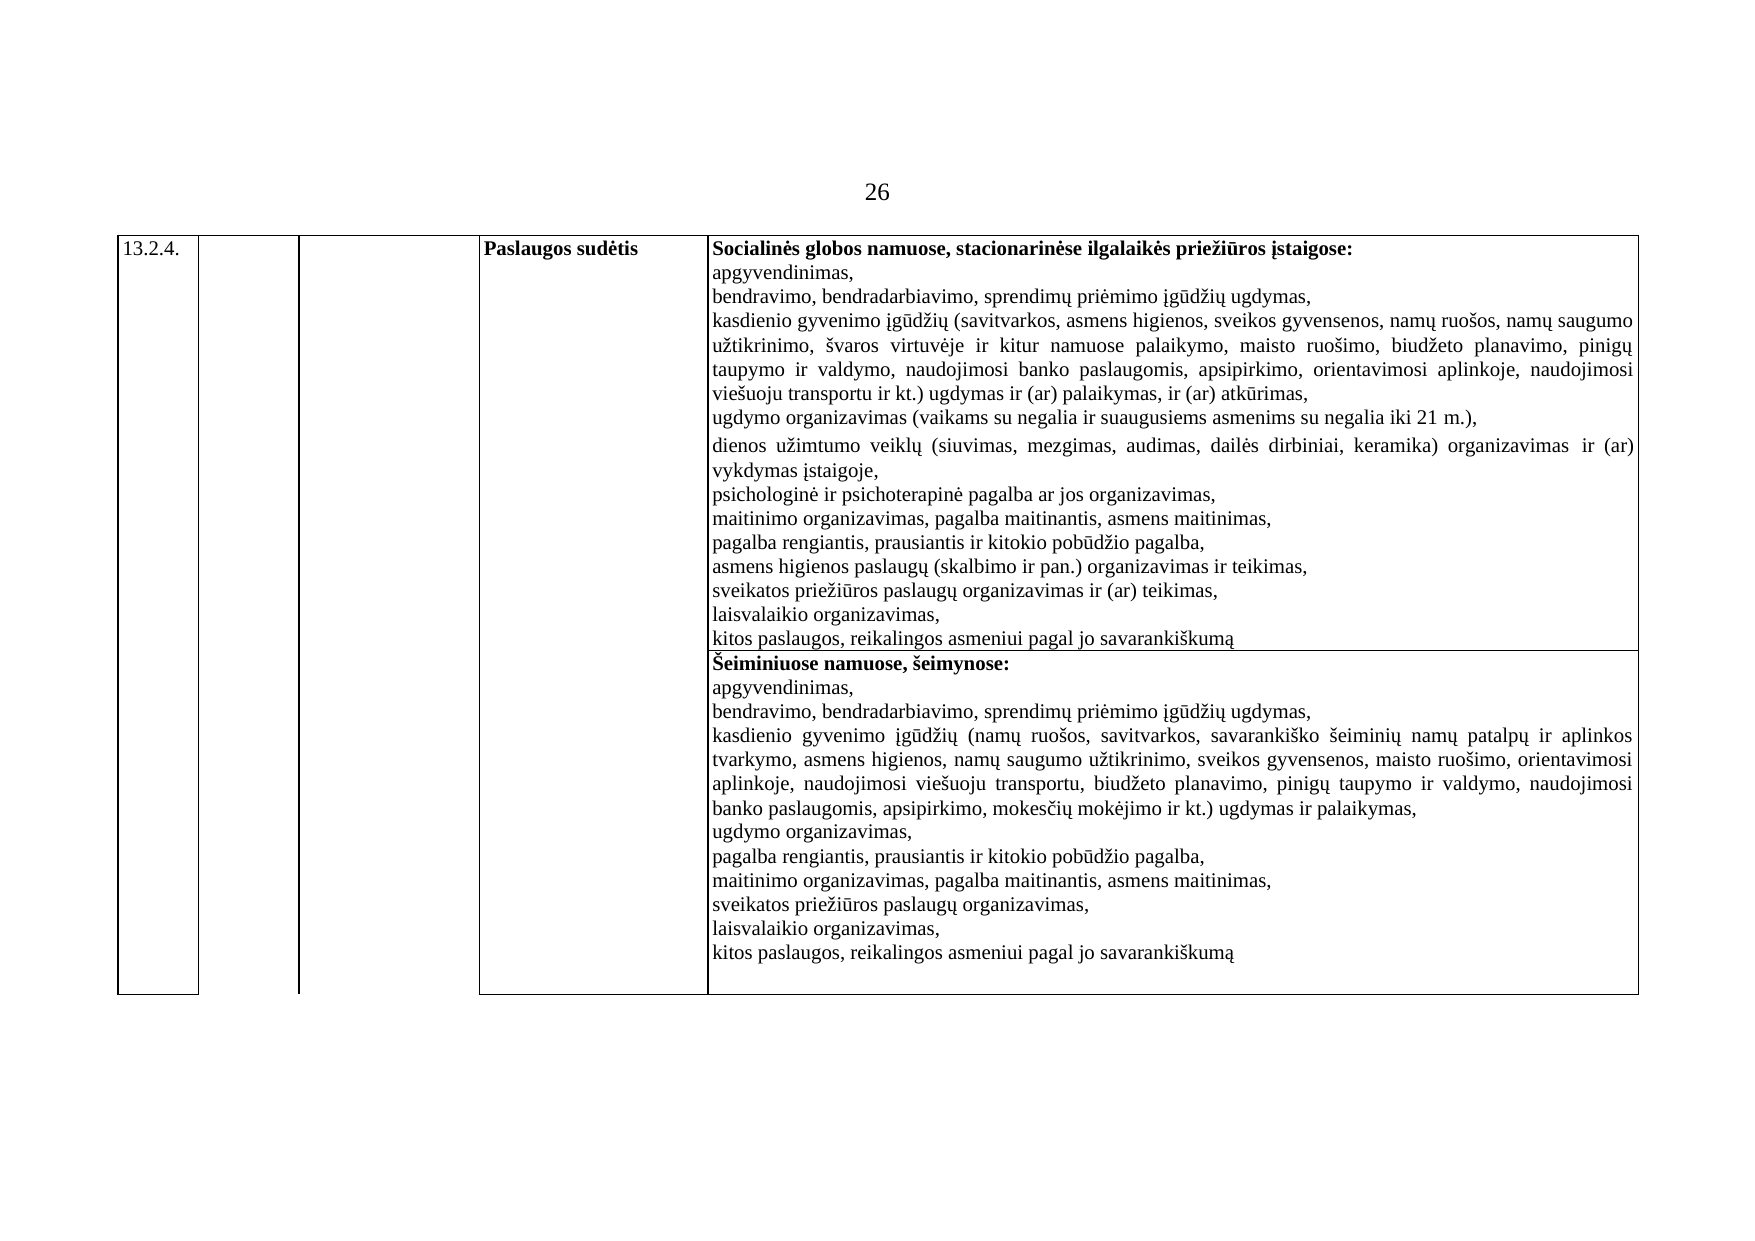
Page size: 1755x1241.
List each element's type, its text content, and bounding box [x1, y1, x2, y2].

table_cell Šeiminiuose namuose, šeimynose: apgyvendinimas, bendravimo, bendradarbiavimo, sprendimų priėmimo įgūdžių ugdymas, kasdienio gyvenimo įgūdžių (namų ruošos, savitvarkos, savarankiško šeiminių namų patalpų ir aplinkos tvarkymo, asmens higienos, namų saugumo užtikrinimo, sveikos gyvensenos, maisto ruošimo, orientavimosi aplinkoje, naudojimosi viešuoju transportu, biudžeto planavimo, pinigų taupymo ir valdymo, naudojimosi banko paslaugomis, apsipirkimo, mokesčių mokėjimo ir kt.) ugdymas ir palaikymas, ugdymo organizavimas, pagalba rengiantis, prausiantis ir kitokio pobūdžio pagalba, maitinimo organizavimas, pagalba maitinantis, asmens maitinimas, sveikatos priežiūros paslaugų organizavimas, laisvalaikio organizavimas, kitos paslaugos, reikalingos asmeniui pagal jo savarankiškumą [709, 651, 1638, 994]
table_cell [300, 236, 479, 994]
table_cell [199, 236, 298, 994]
table_cell 13.2.4. [119, 236, 198, 994]
table_cell Paslaugos sudėtis [480, 236, 707, 994]
table_cell Socialinės globos namuose, stacionarinėse ilgalaikės priežiūros įstaigose: apgyvendinimas, bendravimo, bendradarbiavimo, sprendimų priėmimo įgūdžių ugdymas, kasdienio gyvenimo įgūdžių (savitvarkos, asmens higienos, sveikos gyvensenos, namų ruošos, namų saugumo užtikrinimo, švaros virtuvėje ir kitur namuose palaikymo, maisto ruošimo, biudžeto planavimo, pinigų taupymo ir valdymo, naudojimosi banko paslaugomis, apsipirkimo, orientavimosi aplinkoje, naudojimosi viešuoju transportu ir kt.) ugdymas ir (ar) palaikymas, ir (ar) atkūrimas, ugdymo organizavimas (vaikams su negalia ir suaugusiems asmenims su negalia iki 21 m.), dienos užimtumo veiklų (siuvimas, mezgimas, audimas, dailės dirbiniai, keramika) organizavimas ir (ar) vykdymas įstaigoje, psichologinė ir psichoterapinė pagalba ar jos organizavimas, maitinimo organizavimas, pagalba maitinantis, asmens maitinimas, pagalba rengiantis, prausiantis ir kitokio pobūdžio pagalba, asmens higienos paslaugų (skalbimo ir pan.) organizavimas ir teikimas, sveikatos priežiūros paslaugų organizavimas ir (ar) teikimas, laisvalaikio organizavimas, kitos paslaugos, reikalingos asmeniui pagal jo savarankiškumą [709, 236, 1638, 650]
